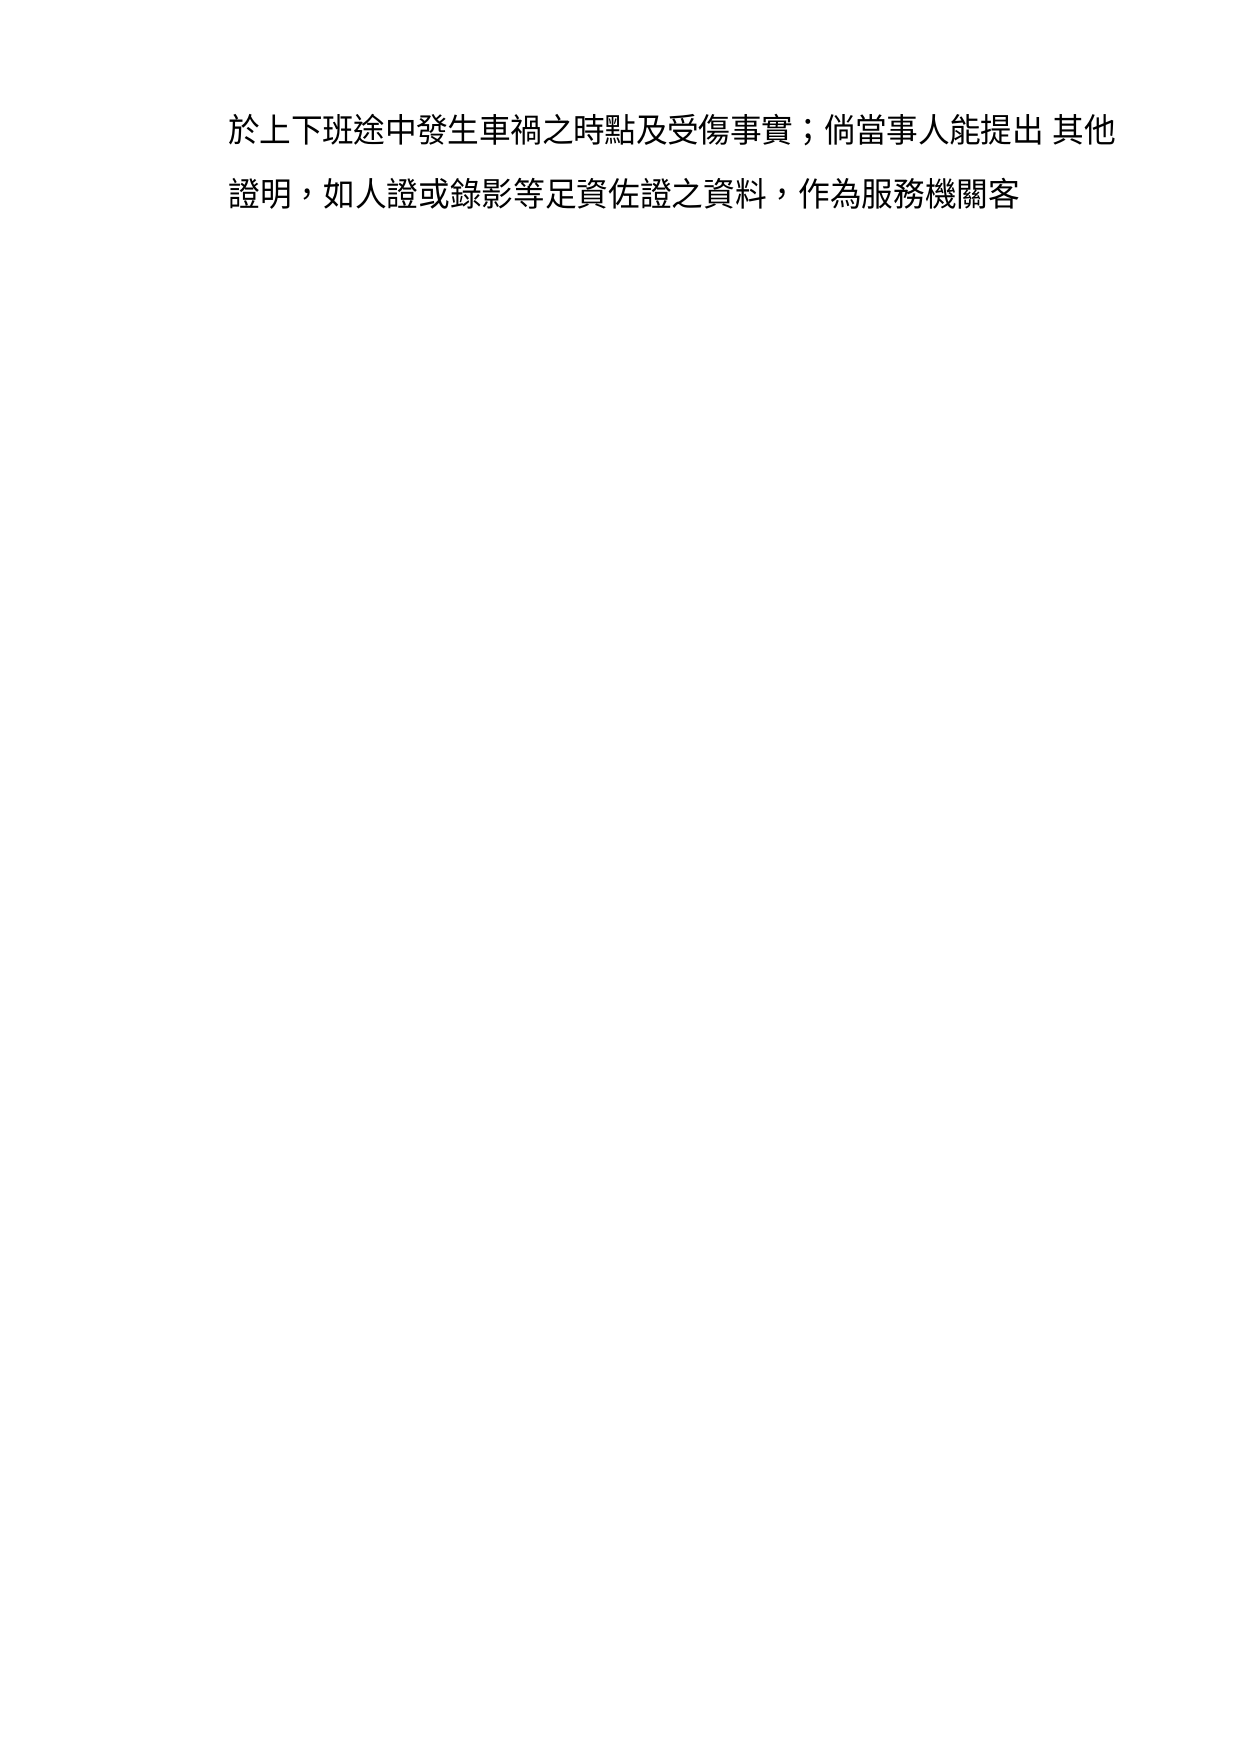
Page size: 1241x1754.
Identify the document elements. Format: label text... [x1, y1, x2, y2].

list 於上下班途中發生車禍之時點及受傷事實；倘當事人能提出 其他證明，如人證或錄影等足資佐證之資料，作為服務機關客 [142, 104, 1116, 216]
